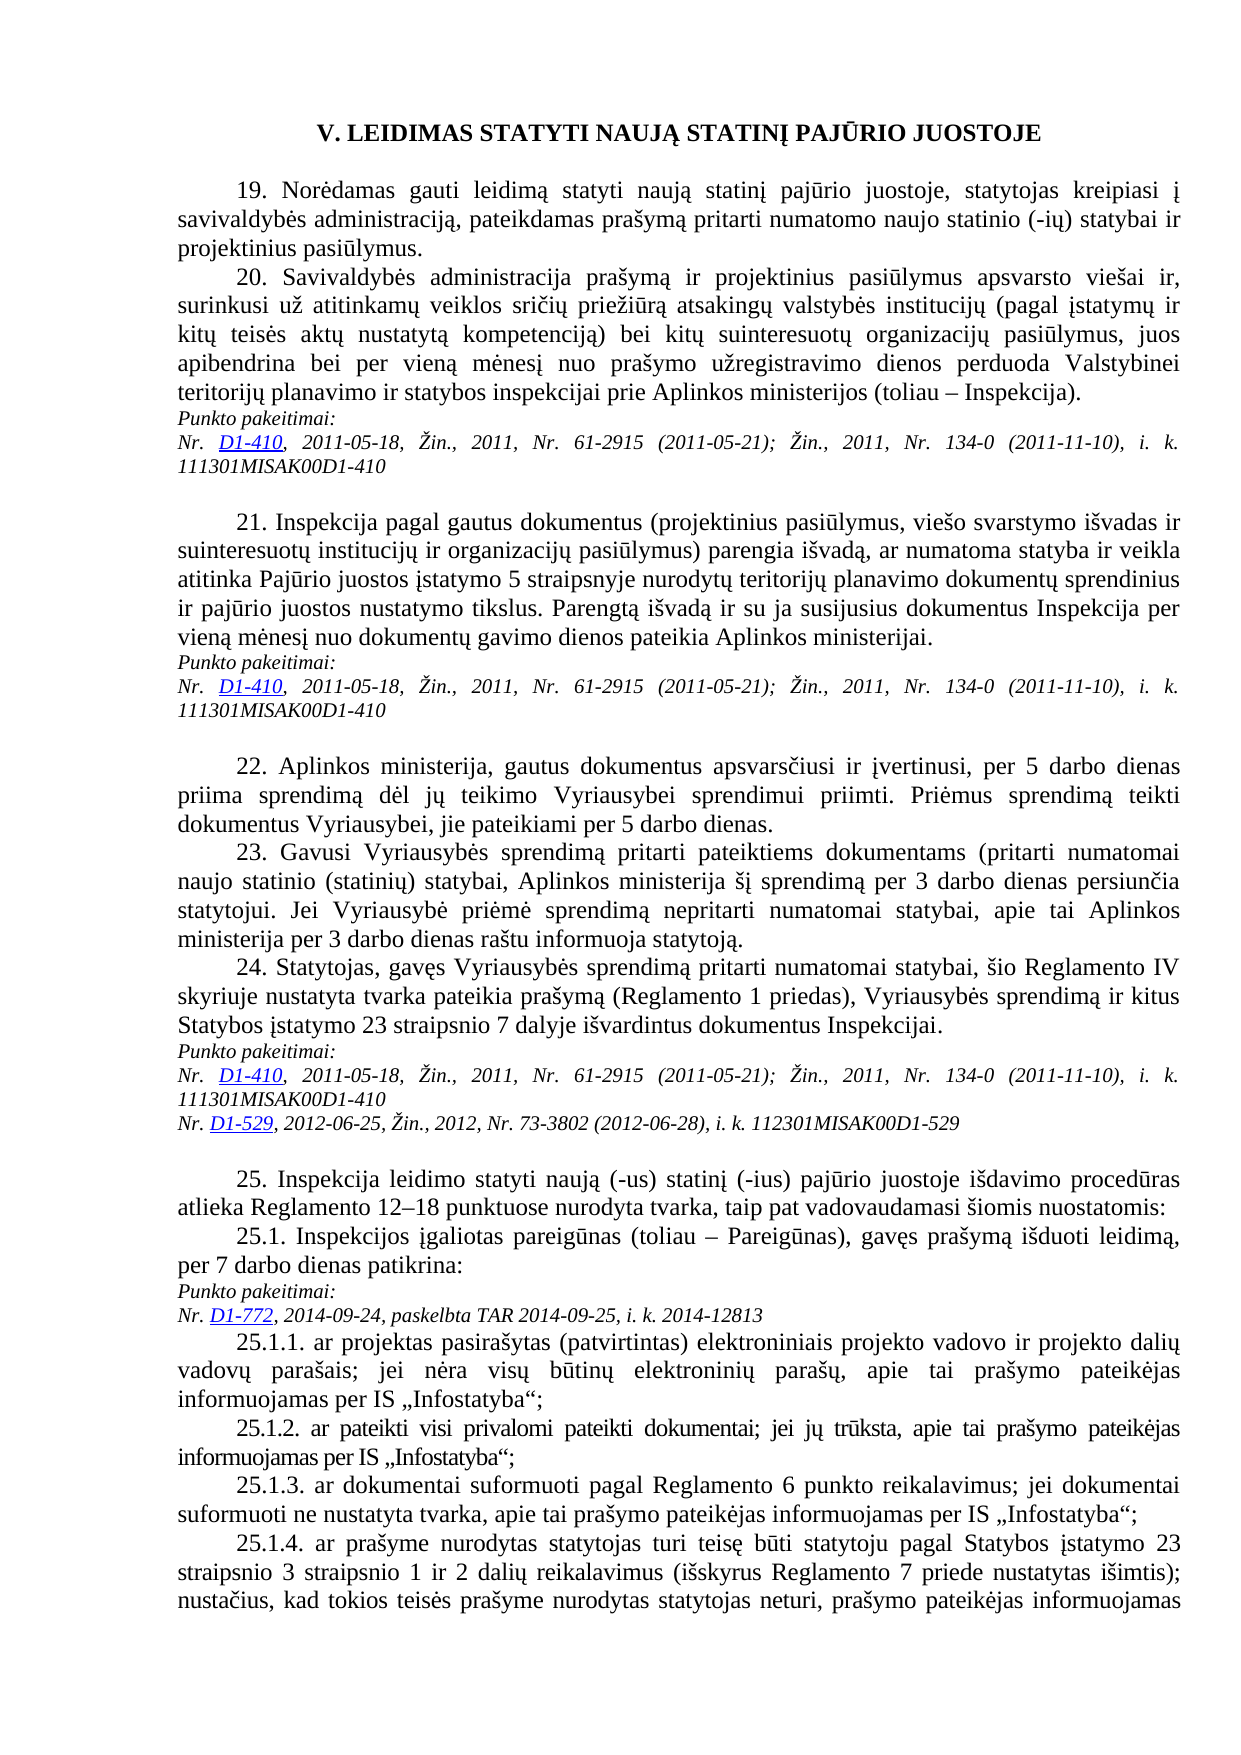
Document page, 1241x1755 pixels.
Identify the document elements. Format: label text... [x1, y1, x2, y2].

text Punkto pakeitimai: [177, 1039, 1181, 1063]
text 23. Gavusi Vyriausybės sprendimą pritarti pateiktiems dokumentams (pritarti numatomai naujo statinio (statinių) statybai, Aplinkos ministerija šį sprendimą per 3 darbo dienas persiunčia statytojui. Jei Vyriausybė priėmė sprendimą nepritarti numatomai statybai, apie tai Aplinkos ministerija per 3 darbo dienas raštu informuoja statytoją. [177, 837, 1181, 952]
text 25.1.3. ar dokumentai suformuoti pagal Reglamento 6 punkto reikalavimus; jei dokumentai suformuoti ne nustatyta tvarka, apie tai prašymo pateikėjas informuojamas per IS „Infostatyba“; [177, 1471, 1181, 1528]
text 25.1.1. ar projektas pasirašytas (patvirtintas) elektroniniais projekto vadovo ir projekto dalių vadovų parašais; jei nėra visų būtinų elektroninių parašų, apie tai prašymo pateikėjas informuojamas per IS „Infostatyba“; [177, 1327, 1181, 1413]
text 19. Norėdamas gauti leidimą statyti naują statinį pajūrio juostoje, statytojas kreipiasi į savivaldybės administraciją, pateikdamas prašymą pritarti numatomo naujo statinio (-ių) statybai ir projektinius pasiūlymus. [177, 176, 1181, 262]
text 25.1.4. ar prašyme nurodytas statytojas turi teisę būti statytoju pagal Statybos įstatymo 23 straipsnio 3 straipsnio 1 ir 2 dalių reikalavimus (išskyrus Reglamento 7 priede nustatytas išimtis); nustačius, kad tokios teisės prašyme nurodytas statytojas neturi, prašymo pateikėjas informuojamas [177, 1528, 1181, 1614]
text Nr. D1-410, 2011-05-18, Žin., 2011, Nr. 61-2915 (2011-05-21); Žin., 2011, Nr. 134-0 (2011-11-10), i. k. 111301MISAK00D1-410 [177, 1063, 1181, 1111]
text 25.1.2. ar pateikti visi privalomi pateikti dokumentai; jei jų trūksta, apie tai prašymo pateikėjas informuojamas per IS „Infostatyba“; [177, 1413, 1181, 1471]
text Nr. D1-772, 2014-09-24, paskelbta TAR 2014-09-25, i. k. 2014-12813 [177, 1303, 1181, 1327]
text Punkto pakeitimai: [177, 650, 1181, 674]
text 20. Savivaldybės administracija prašymą ir projektinius pasiūlymus apsvarsto viešai ir, surinkusi už atitinkamų veiklos sričių priežiūrą atsakingų valstybės institucijų (pagal įstatymų ir kitų teisės aktų nustatytą kompetenciją) bei kitų suinteresuotų organizacijų pasiūlymus, juos apibendrina bei per vieną mėnesį nuo prašymo užregistravimo dienos perduoda Valstybinei teritorijų planavimo ir statybos inspekcijai prie Aplinkos ministerijos (toliau – Inspekcija). [177, 262, 1181, 406]
text 24. Statytojas, gavęs Vyriausybės sprendimą pritarti numatomai statybai, šio Reglamento IV skyriuje nustatyta tvarka pateikia prašymą (Reglamento 1 priedas), Vyriausybės sprendimą ir kitus Statybos įstatymo 23 straipsnio 7 dalyje išvardintus dokumentus Inspekcijai. [177, 952, 1181, 1039]
text 22. Aplinkos ministerija, gautus dokumentus apsvarsčiusi ir įvertinusi, per 5 darbo dienas priima sprendimą dėl jų teikimo Vyriausybei sprendimui priimti. Priėmus sprendimą teikti dokumentus Vyriausybei, jie pateikiami per 5 darbo dienas. [177, 751, 1181, 837]
text 21. Inspekcija pagal gautus dokumentus (projektinius pasiūlymus, viešo svarstymo išvadas ir suinteresuotų institucijų ir organizacijų pasiūlymus) parengia išvadą, ar numatoma statyba ir veikla atitinka Pajūrio juostos įstatymo 5 straipsnyje nurodytų teritorijų planavimo dokumentų sprendinius ir pajūrio juostos nustatymo tikslus. Parengtą išvadą ir su ja susijusius dokumentus Inspekcija per vieną mėnesį nuo dokumentų gavimo dienos pateikia Aplinkos ministerijai. [177, 507, 1181, 650]
text Punkto pakeitimai: [177, 1279, 1181, 1303]
text 25. Inspekcija leidimo statyti naują (-us) statinį (-ius) pajūrio juostoje išdavimo procedūras atlieka Reglamento 12–18 punktuose nurodyta tvarka, taip pat vadovaudamasi šiomis nuostatomis: [177, 1164, 1181, 1221]
text Punkto pakeitimai: [177, 406, 1181, 430]
text V. LEIDIMAS STATYTI NAUJĄ STATINĮ PAJŪRIO JUOSTOJE [177, 118, 1181, 147]
text Nr. D1-410, 2011-05-18, Žin., 2011, Nr. 61-2915 (2011-05-21); Žin., 2011, Nr. 134-0 (2011-11-10), i. k. 111301MISAK00D1-410 [177, 430, 1181, 478]
text 25.1. Inspekcijos įgaliotas pareigūnas (toliau – Pareigūnas), gavęs prašymą išduoti leidimą, per 7 darbo dienas patikrina: [177, 1221, 1181, 1279]
text Nr. D1-529, 2012-06-25, Žin., 2012, Nr. 73-3802 (2012-06-28), i. k. 112301MISAK00D1-529 [177, 1111, 1181, 1135]
text Nr. D1-410, 2011-05-18, Žin., 2011, Nr. 61-2915 (2011-05-21); Žin., 2011, Nr. 134-0 (2011-11-10), i. k. 111301MISAK00D1-410 [177, 674, 1181, 722]
